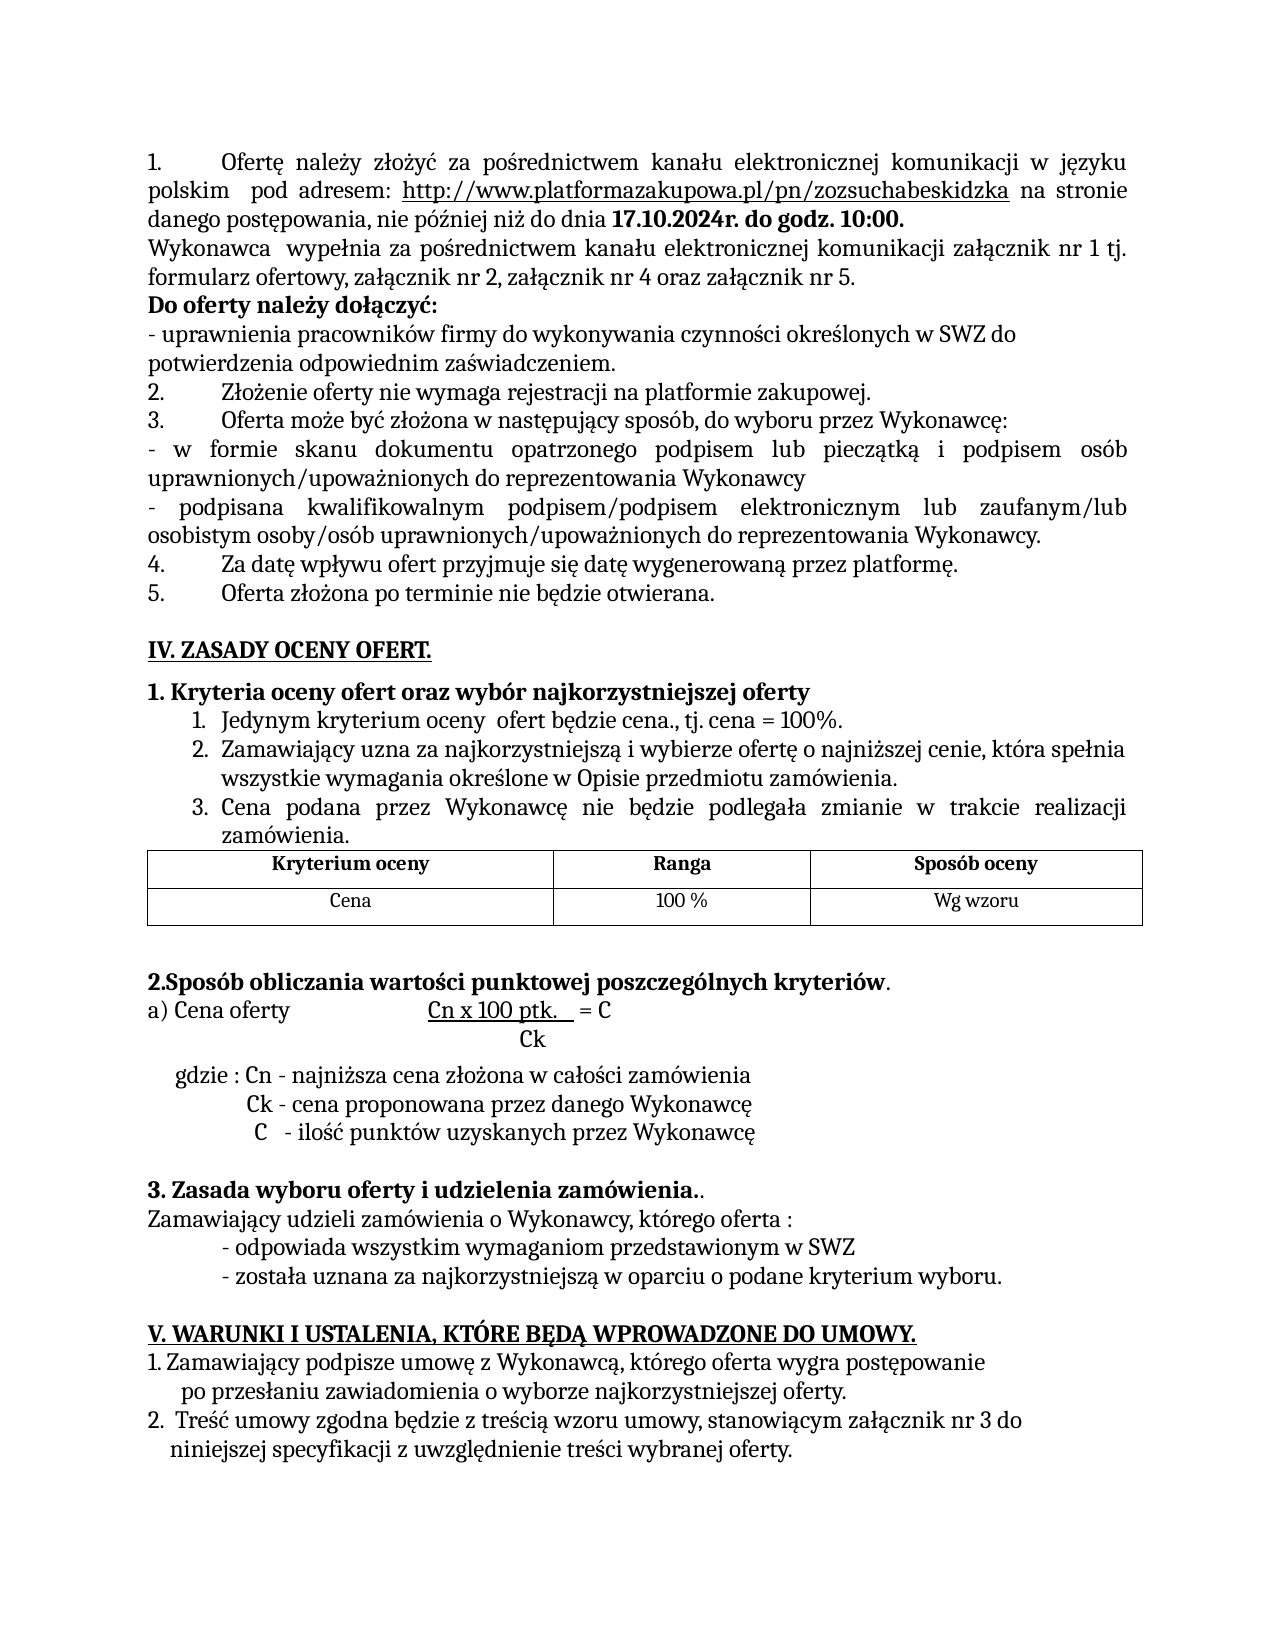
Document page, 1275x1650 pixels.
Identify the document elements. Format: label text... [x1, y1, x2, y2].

text a) Cena oferty Cn x 100 ptk. = C [148, 996, 1127, 1025]
text 2. Treść umowy zgodna będzie z treścią wzoru umowy, stanowiącym załącznik nr 3 do [148, 1406, 1127, 1434]
text 2.Sposób obliczania wartości punktowej poszczególnych kryteriów. [148, 967, 1127, 996]
list Ofertę należy złożyć za pośrednictwem kanału elektronicznej komunikacji w języku polskim pod adresem: http://www.platformazakupowa.pl/pn/zozsuchabeskidzka na stronie danego postępowania, nie później niż do dnia 17.10.2024r. do godz. 10:00. [148, 148, 1127, 234]
text - w formie skanu dokumentu opatrzonego podpisem lub pieczątką i podpisem osób uprawnionych/upoważnionych do reprezentowania Wykonawcy [148, 435, 1127, 493]
list Złożenie oferty nie wymaga rejestracji na platformie zakupowej. [148, 378, 1127, 406]
text Zamawiający udzieli zamówienia o Wykonawcy, którego oferta : [148, 1204, 1127, 1233]
text C - ilość punktów uzyskanych przez Wykonawcę [148, 1118, 1127, 1147]
text 3. Zasada wyboru oferty i udzielenia zamówienia.. [148, 1176, 1127, 1204]
list Cena podana przez Wykonawcę nie będzie podlegała zmianie w trakcie realizacji zamówienia. [192, 793, 1127, 850]
text Ck - cena proponowana przez danego Wykonawcę [148, 1089, 1127, 1118]
list Zamawiający podpisze umowę z Wykonawcą, którego oferta wygra postępowanie [148, 1348, 1127, 1377]
table_cell Wg wzoru [811, 889, 1142, 925]
list Oferta złożona po terminie nie będzie otwierana. [148, 579, 1127, 608]
text - podpisana kwalifikowalnym podpisem/podpisem elektronicznym lub zaufanym/lub osobistym osoby/osób uprawnionych/upoważnionych do reprezentowania Wykonawcy. [148, 493, 1127, 550]
text IV. ZASADY OCENY OFERT. [148, 636, 1127, 665]
table_header Sposób oceny [811, 851, 1142, 888]
text Wykonawca wypełnia za pośrednictwem kanału elektronicznej komunikacji załącznik nr 1 tj. formularz ofertowy, załącznik nr 2, załącznik nr 4 oraz załącznik nr 5. [148, 234, 1127, 291]
table_cell Cena [148, 889, 553, 925]
list Jedynym kryterium oceny ofert będzie cena., tj. cena = 100%. [192, 706, 1127, 735]
text po przesłaniu zawiadomienia o wyborze najkorzystniejszej oferty. [148, 1377, 1127, 1406]
text - odpowiada wszystkim wymaganiom przedstawionym w SWZ [148, 1233, 1127, 1262]
text - uprawnienia pracowników firmy do wykonywania czynności określonych w SWZ do potwierdzenia odpowiednim zaświadczeniem. [148, 320, 1127, 378]
table_cell 100 % [554, 889, 810, 925]
list Za datę wpływu ofert przyjmuje się datę wygenerowaną przez platformę. [148, 550, 1127, 579]
table_header Kryterium oceny [148, 851, 553, 888]
text niniejszej specyfikacji z uwzględnienie treści wybranej oferty. [148, 1434, 1127, 1463]
text Do oferty należy dołączyć: [148, 291, 1127, 320]
table_header Ranga [554, 851, 810, 888]
list Zamawiający uzna za najkorzystniejszą i wybierze ofertę o najniższej cenie, która spełnia wszystkie wymagania określone w Opisie przedmiotu zamówienia. [192, 735, 1127, 793]
text V. WARUNKI I USTALENIA, KTÓRE BĘDĄ WPROWADZONE DO UMOWY. [148, 1319, 1127, 1348]
text Ck [148, 1025, 1127, 1061]
text gdzie : Cn - najniższa cena złożona w całości zamówienia [148, 1061, 1127, 1089]
list Oferta może być złożona w następujący sposób, do wyboru przez Wykonawcę: [148, 406, 1127, 435]
text 1. Kryteria oceny ofert oraz wybór najkorzystniejszej oferty [148, 678, 1127, 706]
text - została uznana za najkorzystniejszą w oparciu o podane kryterium wyboru. [148, 1262, 1127, 1291]
